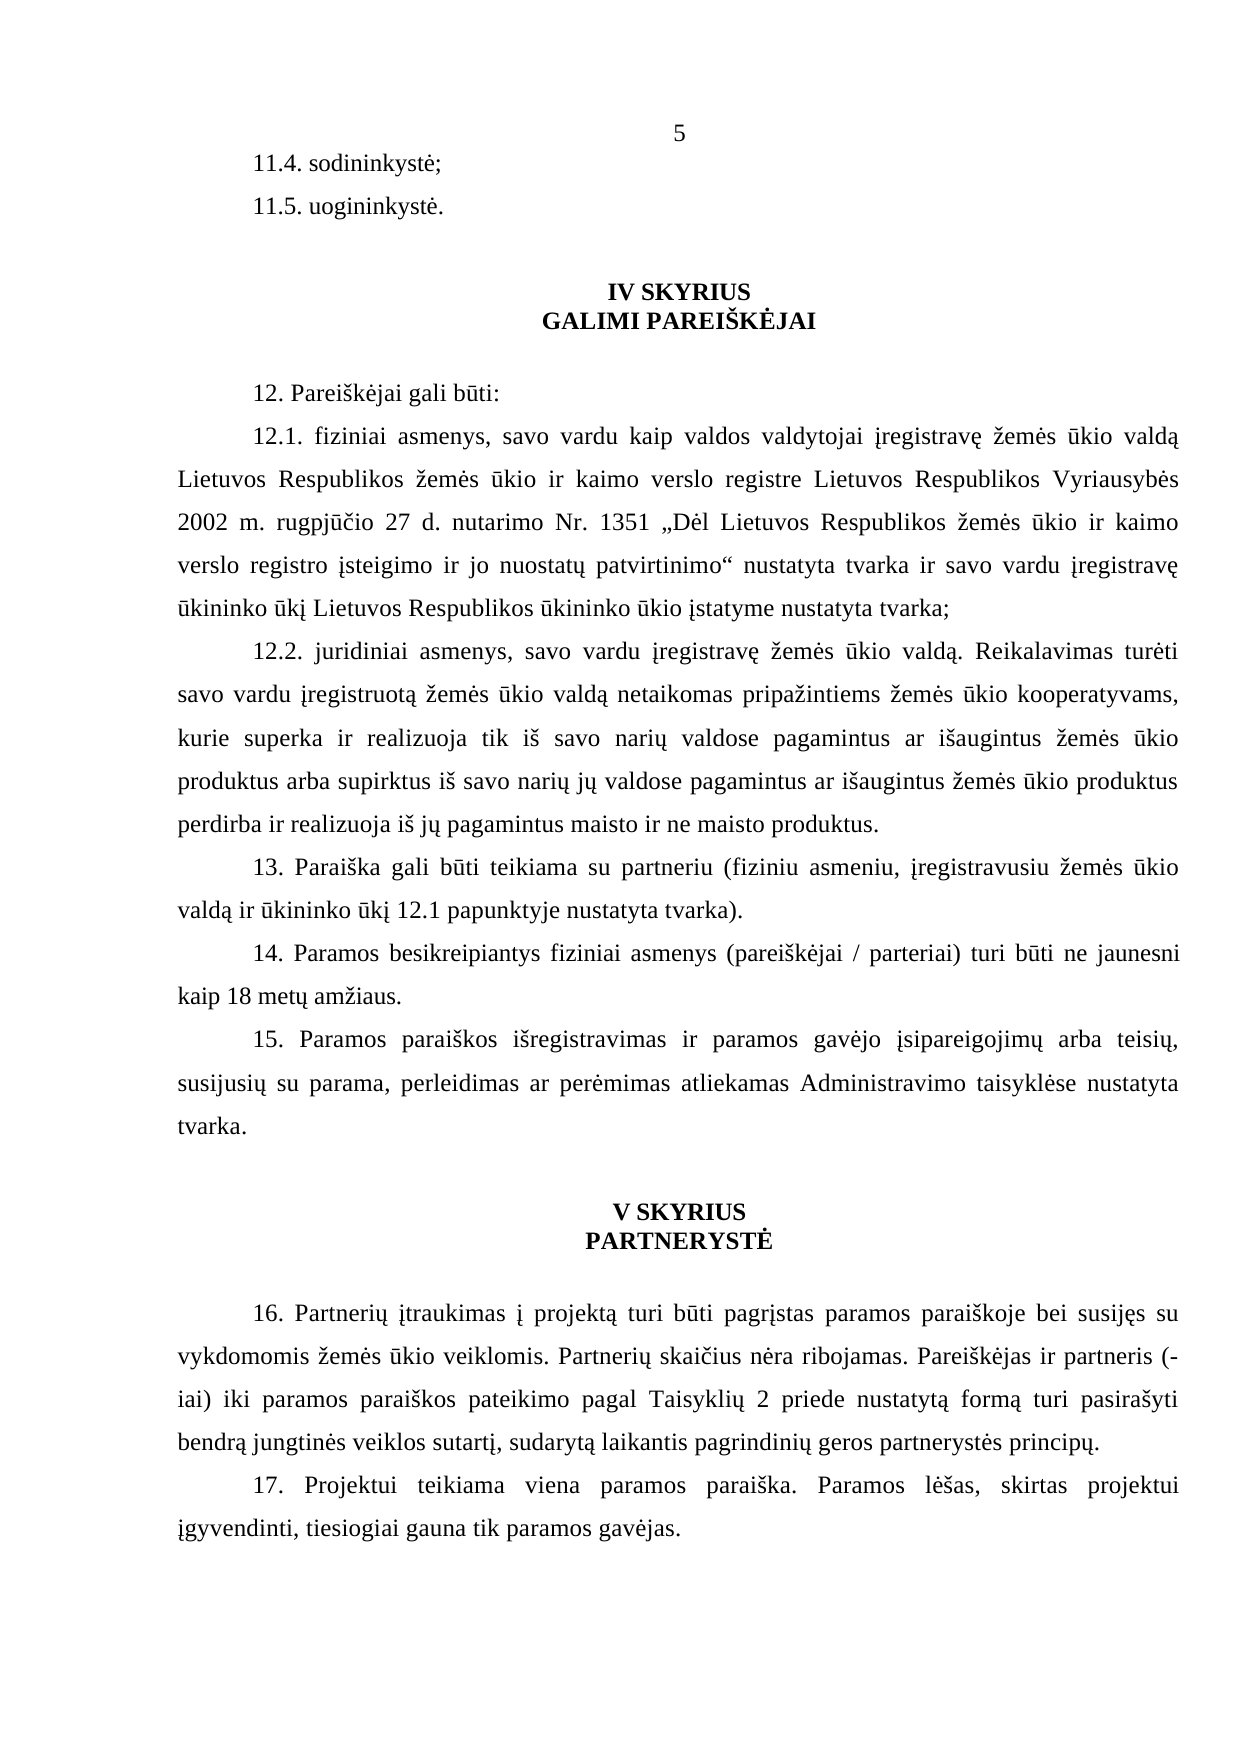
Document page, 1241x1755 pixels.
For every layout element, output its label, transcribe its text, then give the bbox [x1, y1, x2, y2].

text IV SKYRIUS [177, 277, 1181, 306]
text 11.4. sodininkystė; [177, 148, 1181, 176]
text 13. Paraiška gali būti teikiama su partneriu (fiziniu asmeniu, įregistravusiu žemės ūkio valdą ir ūkininko ūkį 12.1 papunktyje nustatyta tvarka). [177, 852, 1181, 924]
text 16. Partnerių įtraukimas į projektą turi būti pagrįstas paramos paraiškoje bei susijęs su vykdomomis žemės ūkio veiklomis. Partnerių skaičius nėra ribojamas. Pareiškėjas ir partneris (-iai) iki paramos paraiškos pateikimo pagal Taisyklių 2 priede nustatytą formą turi pasirašyti bendrą jungtinės veiklos sutartį, sudarytą laikantis pagrindinių geros partnerystės principų. [177, 1298, 1181, 1456]
text 12.2. juridiniai asmenys, savo vardu įregistravę žemės ūkio valdą. Reikalavimas turėti savo vardu įregistruotą žemės ūkio valdą netaikomas pripažintiems žemės ūkio kooperatyvams, kurie superka ir realizuoja tik iš savo narių valdose pagamintus ar išaugintus žemės ūkio produktus arba supirktus iš savo narių jų valdose pagamintus ar išaugintus žemės ūkio produktus perdirba ir realizuoja iš jų pagamintus maisto ir ne maisto produktus. [177, 636, 1181, 838]
text PARTNERYSTĖ [177, 1226, 1181, 1254]
text GALIMI PAREIŠKĖJAI [177, 306, 1181, 334]
text 15. Paramos paraiškos išregistravimas ir paramos gavėjo įsipareigojimų arba teisių, susijusių su parama, perleidimas ar perėmimas atliekamas Administravimo taisyklėse nustatyta tvarka. [177, 1024, 1181, 1139]
text 12.1. fiziniai asmenys, savo vardu kaip valdos valdytojai įregistravę žemės ūkio valdą Lietuvos Respublikos žemės ūkio ir kaimo verslo registre Lietuvos Respublikos Vyriausybės 2002 m. rugpjūčio 27 d. nutarimo Nr. 1351 „Dėl Lietuvos Respublikos žemės ūkio ir kaimo verslo registro įsteigimo ir jo nuostatų patvirtinimo“ nustatyta tvarka ir savo vardu įregistravę ūkininko ūkį Lietuvos Respublikos ūkininko ūkio įstatyme nustatyta tvarka; [177, 421, 1181, 622]
text 14. Paramos besikreipiantys fiziniai asmenys (pareiškėjai / parteriai) turi būti ne jaunesni kaip 18 metų amžiaus. [177, 938, 1181, 1010]
text V SKYRIUS [177, 1197, 1181, 1226]
text 17. Projektui teikiama viena paramos paraiška. Paramos lėšas, skirtas projektui įgyvendinti, tiesiogiai gauna tik paramos gavėjas. [177, 1470, 1181, 1542]
text 11.5. uogininkystė. [177, 191, 1181, 219]
text 12. Pareiškėjai gali būti: [177, 378, 1181, 406]
